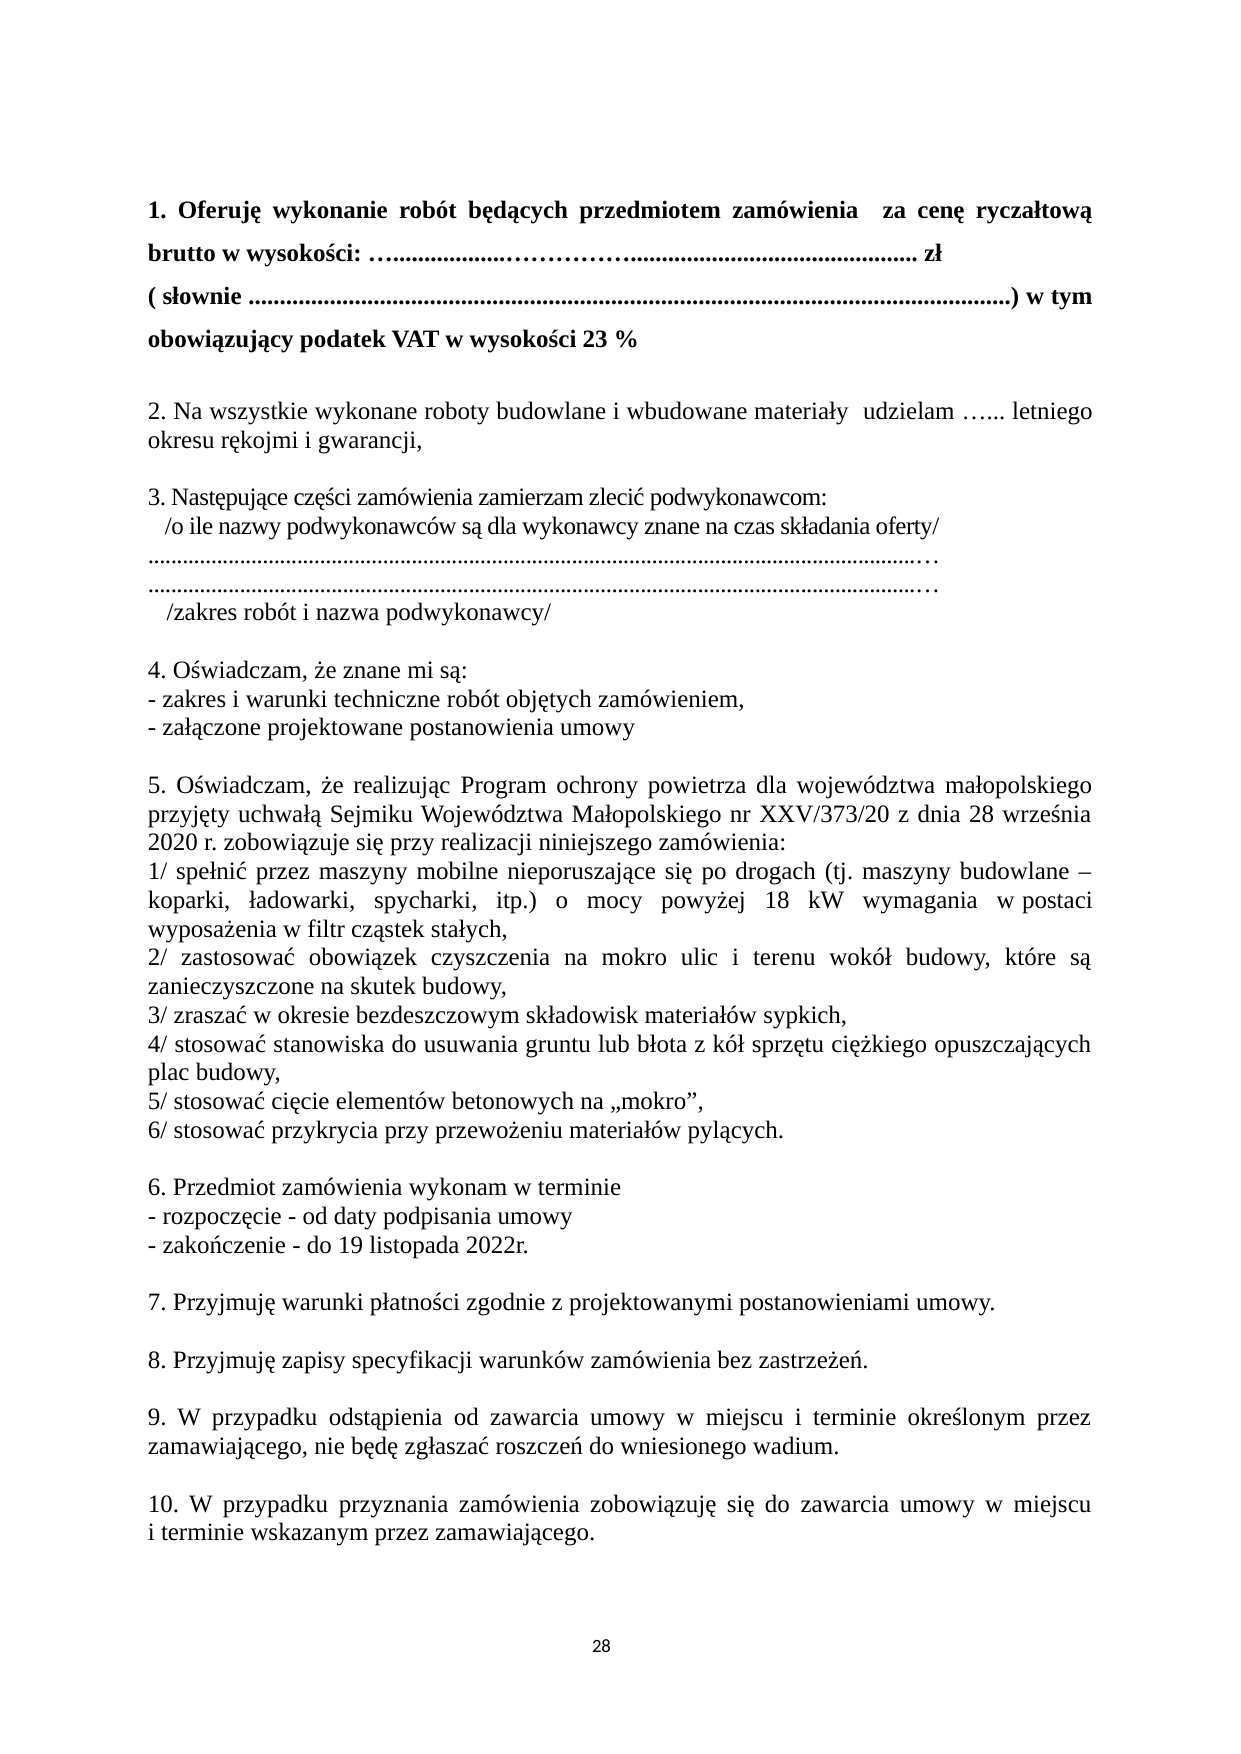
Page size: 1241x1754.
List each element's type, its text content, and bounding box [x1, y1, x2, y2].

text 6. Przedmiot zamówienia wykonam w terminie [148, 1172, 1093, 1201]
text 4. Oświadczam, że znane mi są: [148, 655, 1093, 684]
text ( słownie ..........................................................................................................................) w tym obowiązujący podatek VAT w wysokości 23 % [148, 281, 1093, 353]
text /o ile nazwy podwykonawców są dla wykonawcy znane na czas składania oferty/ [148, 511, 1093, 540]
text - rozpoczęcie - od daty podpisania umowy [148, 1201, 1093, 1230]
text 1/ spełnić przez maszyny mobilne nieporuszające się po drogach (tj. maszyny budowlane – koparki, ładowarki, spycharki, itp.) o mocy powyżej 18 kW wymagania w postaci wyposażenia w filtr cząstek stałych, [148, 856, 1093, 942]
text ......................................................................................................................................… [148, 569, 1093, 597]
text 1. Oferuję wykonanie robót będących przedmiotem zamówienia za cenę ryczałtową brutto w wysokości: …..................…………….............................................. zł [148, 195, 1093, 267]
text ......................................................................................................................................… [148, 540, 1093, 569]
text 5. Oświadczam, że realizując Program ochrony powietrza dla województwa małopolskiego przyjęty uchwałą Sejmiku Województwa Małopolskiego nr XXV/373/20 z dnia 28 września 2020 r. zobowiązuje się przy realizacji niniejszego zamówienia: [148, 770, 1093, 856]
text 9. W przypadku odstąpienia od zawarcia umowy w miejscu i terminie określonym przez zamawiającego, nie będę zgłaszać roszczeń do wniesionego wadium. [148, 1402, 1093, 1460]
text - zakres i warunki techniczne robót objętych zamówieniem, [148, 684, 1093, 712]
text 8. Przyjmuję zapisy specyfikacji warunków zamówienia bez zastrzeżeń. [148, 1345, 1093, 1374]
text 10. W przypadku przyznania zamówienia zobowiązuję się do zawarcia umowy w miejscu i terminie wskazanym przez zamawiającego. [148, 1489, 1093, 1546]
text 2. Na wszystkie wykonane roboty budowlane i wbudowane materiały udzielam …... letniego okresu rękojmi i gwarancji, [148, 396, 1093, 454]
text 3/ zraszać w okresie bezdeszczowym składowisk materiałów sypkich, [148, 1000, 1093, 1029]
text - załączone projektowane postanowienia umowy [148, 712, 1093, 741]
text - zakończenie - do 19 listopada 2022r. [148, 1230, 1093, 1259]
text 3. Następujące części zamówienia zamierzam zlecić podwykonawcom: [148, 482, 1093, 511]
text 5/ stosować cięcie elementów betonowych na „mokro”, [148, 1086, 1093, 1115]
text 4/ stosować stanowiska do usuwania gruntu lub błota z kół sprzętu ciężkiego opuszczających plac budowy, [148, 1029, 1093, 1086]
text 2/ zastosować obowiązek czyszczenia na mokro ulic i terenu wokół budowy, które są zanieczyszczone na skutek budowy, [148, 942, 1093, 1000]
text 7. Przyjmuję warunki płatności zgodnie z projektowanymi postanowieniami umowy. [148, 1287, 1093, 1316]
text 6/ stosować przykrycia przy przewożeniu materiałów pylących. [148, 1115, 1093, 1144]
text /zakres robót i nazwa podwykonawcy/ [148, 597, 1093, 626]
